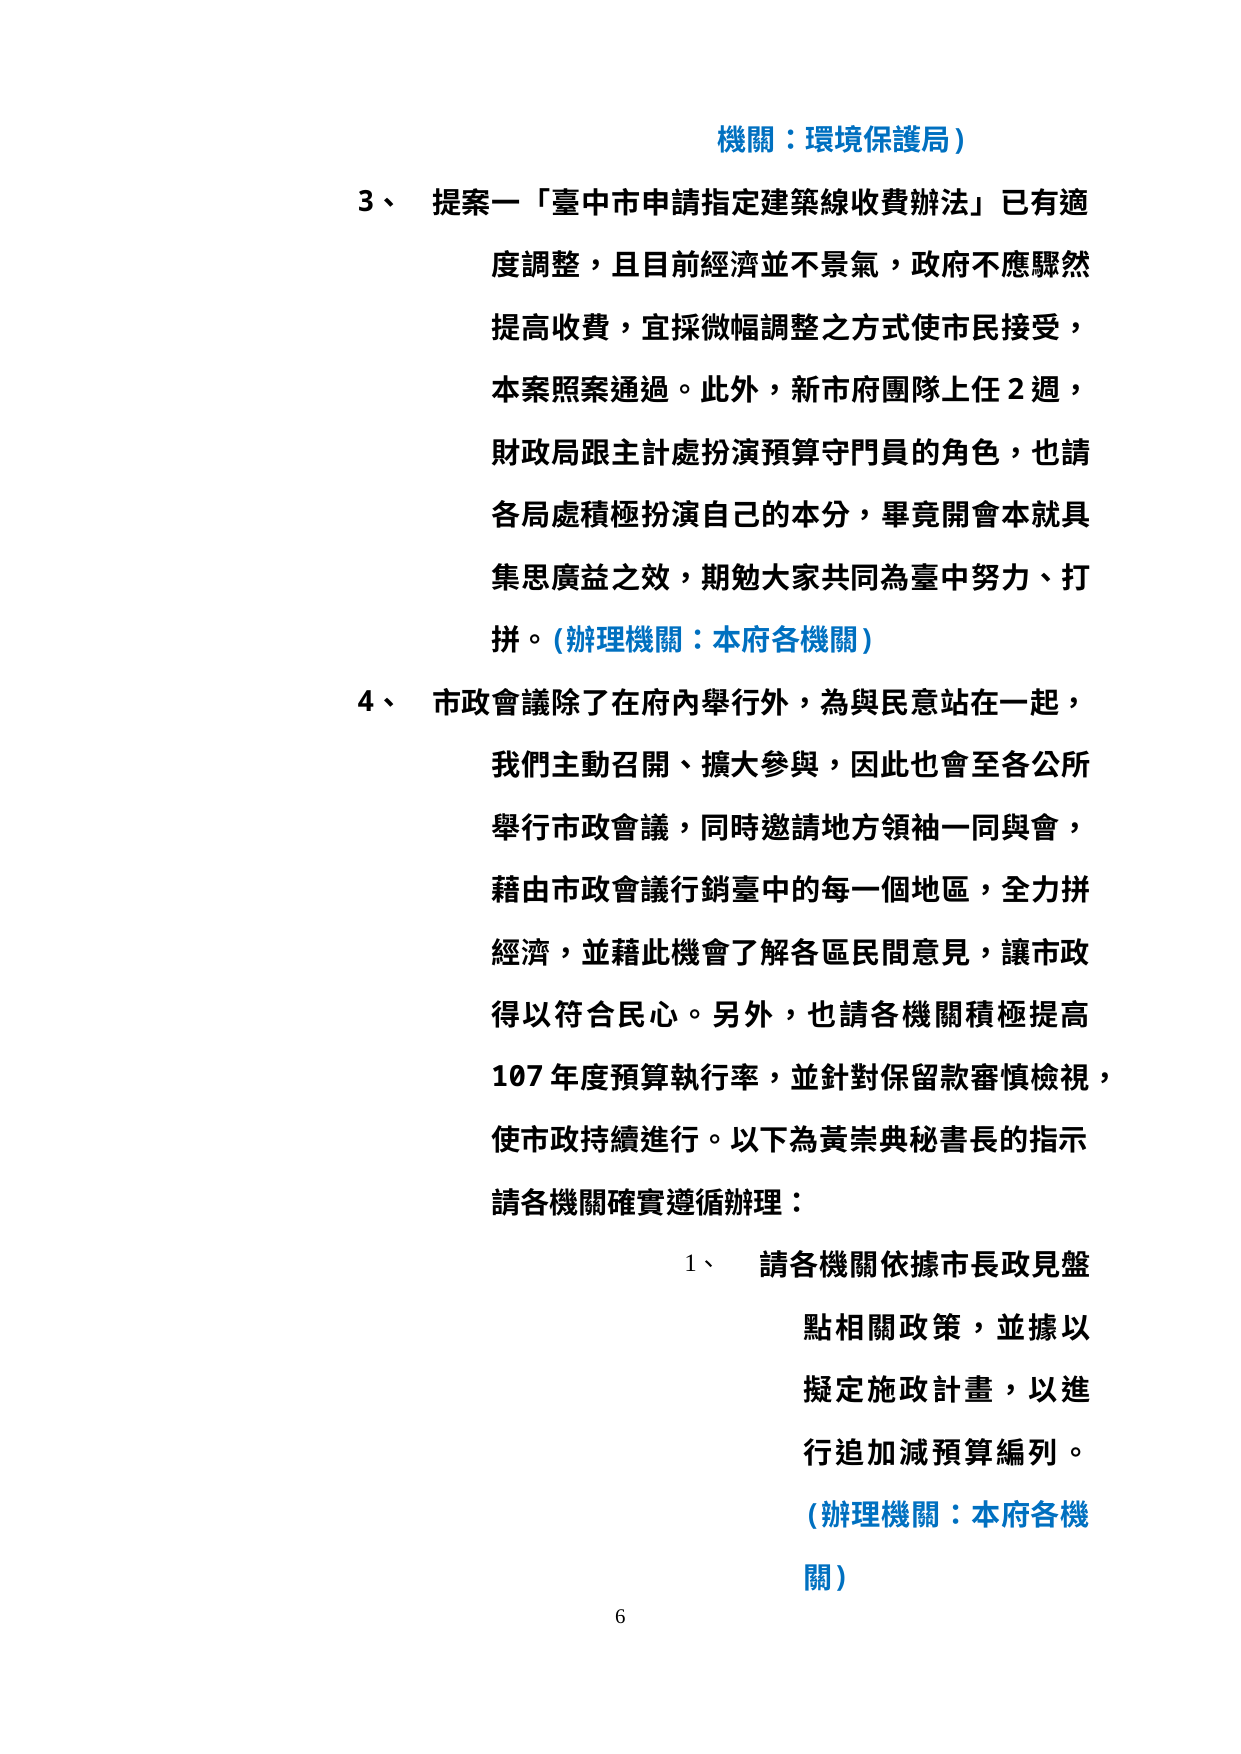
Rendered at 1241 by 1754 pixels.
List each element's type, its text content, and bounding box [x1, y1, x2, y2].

list 市政會議除了在府內舉行外，為與民意站在一起，我們主動召開、擴大參與，因此也會至各公所舉行市政會議，同時邀請地方領袖一同與會，藉由市政會議行銷臺中的每一個地區，全力拼經濟，並藉此機會了解各區民間意見，讓市政得以符合民心。另外，也請各機關積極提高107年度預算執行率，並針對保留款審慎檢視，使市政持續進行。以下為黃崇典秘書長的指示，請各機關確實遵循辦理： [357, 659, 1090, 1221]
list 請各機關依據市長政見盤點相關政策，並據以擬定施政計畫，以進行追加減預算編列。(辦理機關：本府各機關) [684, 1221, 1090, 1596]
list 針對今日專案報告，黃崇典秘書長提示：空污與能源政策息息相關，然而中火部分發電機組是在環評法尚未實施之前即建立的，因此並不符合現行嚴格的標準；此外，再加上有些機組排放出來的物質雖然不是PM2.5，但卻會因為陽光的照射產生衍生物質，進而對空氣品質造成危害，因此請環保局研議未來在機組設備的加強與更新方面，得以比照環評的標準作要求，讓空氣品質得以提升。(辦理機關：環境保護局) [584, 96, 1090, 159]
list 提案一「臺中市申請指定建築線收費辦法」已有適度調整，且目前經濟並不景氣，政府不應驟然提高收費，宜採微幅調整之方式使市民接受，本案照案通過。此外，新市府團隊上任2週，財政局跟主計處扮演預算守門員的角色，也請各局處積極扮演自己的本分，畢竟開會本就具集思廣益之效，期勉大家共同為臺中努力、打拼。(辦理機關：本府各機關) [357, 159, 1090, 659]
